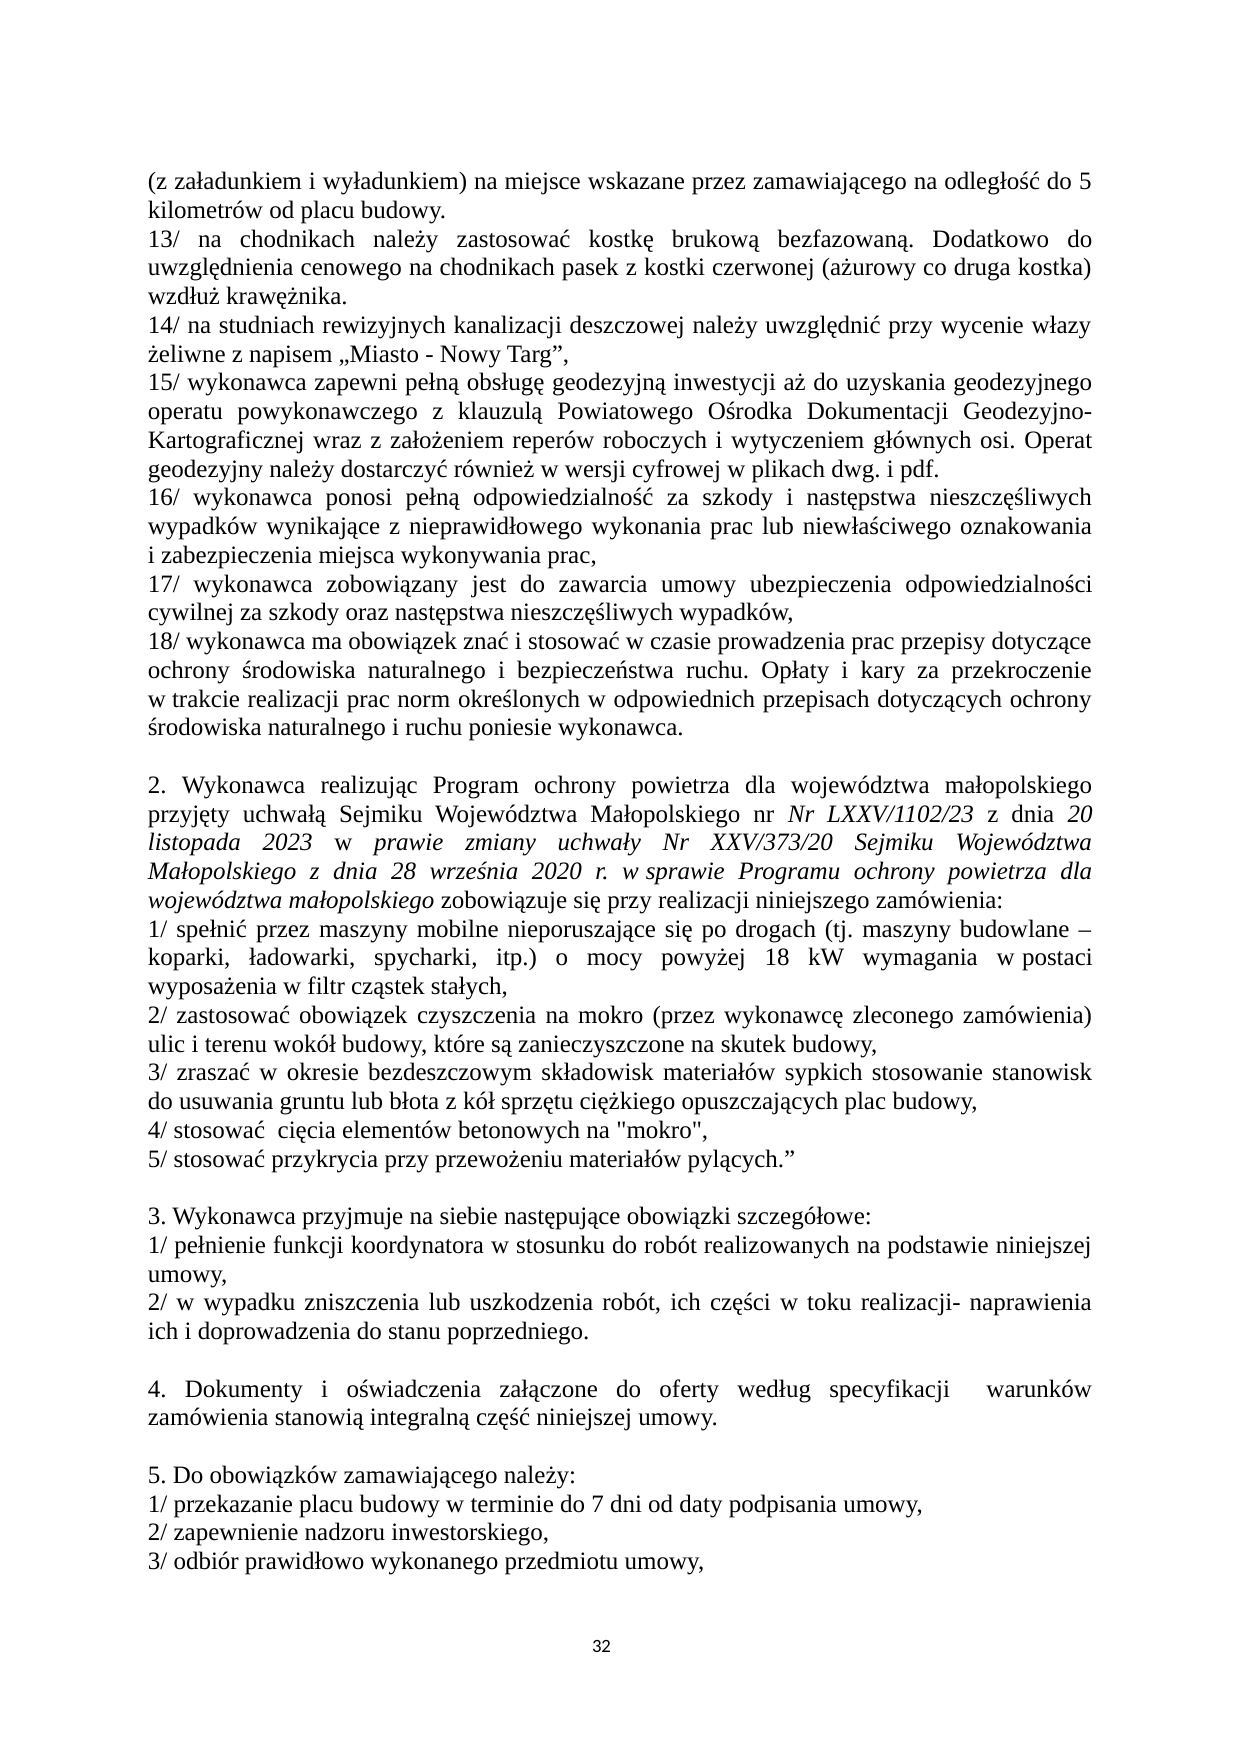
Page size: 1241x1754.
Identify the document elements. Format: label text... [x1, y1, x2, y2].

text 16/ wykonawca ponosi pełną odpowiedzialność za szkody i następstwa nieszczęśliwych wypadków wynikające z nieprawidłowego wykonania prac lub niewłaściwego oznakowania i zabezpieczenia miejsca wykonywania prac, [148, 482, 1093, 569]
text 5. Do obowiązków zamawiającego należy: [148, 1460, 1093, 1489]
text 4/ stosować cięcia elementów betonowych na "mokro", [148, 1115, 1093, 1144]
text 13/ na chodnikach należy zastosować kostkę brukową bezfazowaną. Dodatkowo do uwzględnienia cenowego na chodnikach pasek z kostki czerwonej (ażurowy co druga kostka) wzdłuż krawężnika. [148, 224, 1093, 310]
text 1/ spełnić przez maszyny mobilne nieporuszające się po drogach (tj. maszyny budowlane – koparki, ładowarki, spycharki, itp.) o mocy powyżej 18 kW wymagania w postaci wyposażenia w filtr cząstek stałych, [148, 914, 1093, 1000]
text 3/ zraszać w okresie bezdeszczowym składowisk materiałów sypkich stosowanie stanowisk do usuwania gruntu lub błota z kół sprzętu ciężkiego opuszczających plac budowy, [148, 1057, 1093, 1115]
text (z załadunkiem i wyładunkiem) na miejsce wskazane przez zamawiającego na odległość do 5 kilometrów od placu budowy. [148, 166, 1093, 224]
text 3/ odbiór prawidłowo wykonanego przedmiotu umowy, [148, 1546, 1093, 1575]
text 3. Wykonawca przyjmuje na siebie następujące obowiązki szczegółowe: [148, 1201, 1093, 1230]
text 14/ na studniach rewizyjnych kanalizacji deszczowej należy uwzględnić przy wycenie włazy żeliwne z napisem „Miasto - Nowy Targ”, [148, 310, 1093, 367]
text 15/ wykonawca zapewni pełną obsługę geodezyjną inwestycji aż do uzyskania geodezyjnego operatu powykonawczego z klauzulą Powiatowego Ośrodka Dokumentacji Geodezyjno-Kartograficznej wraz z założeniem reperów roboczych i wytyczeniem głównych osi. Operat geodezyjny należy dostarczyć również w wersji cyfrowej w plikach dwg. i pdf. [148, 367, 1093, 482]
text 1/ pełnienie funkcji koordynatora w stosunku do robót realizowanych na podstawie niniejszej umowy, [148, 1230, 1093, 1287]
text 2/ w wypadku zniszczenia lub uszkodzenia robót, ich części w toku realizacji- naprawienia ich i doprowadzenia do stanu poprzedniego. [148, 1287, 1093, 1345]
text 2/ zastosować obowiązek czyszczenia na mokro (przez wykonawcę zleconego zamówienia) ulic i terenu wokół budowy, które są zanieczyszczone na skutek budowy, [148, 1000, 1093, 1057]
text 4. Dokumenty i oświadczenia załączone do oferty według specyfikacji warunków zamówienia stanowią integralną część niniejszej umowy. [148, 1374, 1093, 1431]
text 17/ wykonawca zobowiązany jest do zawarcia umowy ubezpieczenia odpowiedzialności cywilnej za szkody oraz następstwa nieszczęśliwych wypadków, [148, 569, 1093, 626]
text 5/ stosować przykrycia przy przewożeniu materiałów pylących.” [148, 1144, 1093, 1172]
text 18/ wykonawca ma obowiązek znać i stosować w czasie prowadzenia prac przepisy dotyczące ochrony środowiska naturalnego i bezpieczeństwa ruchu. Opłaty i kary za przekroczenie w trakcie realizacji prac norm określonych w odpowiednich przepisach dotyczących ochrony środowiska naturalnego i ruchu poniesie wykonawca. [148, 626, 1093, 741]
text 2/ zapewnienie nadzoru inwestorskiego, [148, 1517, 1093, 1546]
text 2. Wykonawca realizując Program ochrony powietrza dla województwa małopolskiego przyjęty uchwałą Sejmiku Województwa Małopolskiego nr Nr LXXV/1102/23 z dnia 20 listopada 2023 w prawie zmiany uchwały Nr XXV/373/20 Sejmiku Województwa Małopolskiego z dnia 28 września 2020 r. w sprawie Programu ochrony powietrza dla województwa małopolskiego zobowiązuje się przy realizacji niniejszego zamówienia: [148, 770, 1093, 914]
text 1/ przekazanie placu budowy w terminie do 7 dni od daty podpisania umowy, [148, 1489, 1093, 1517]
